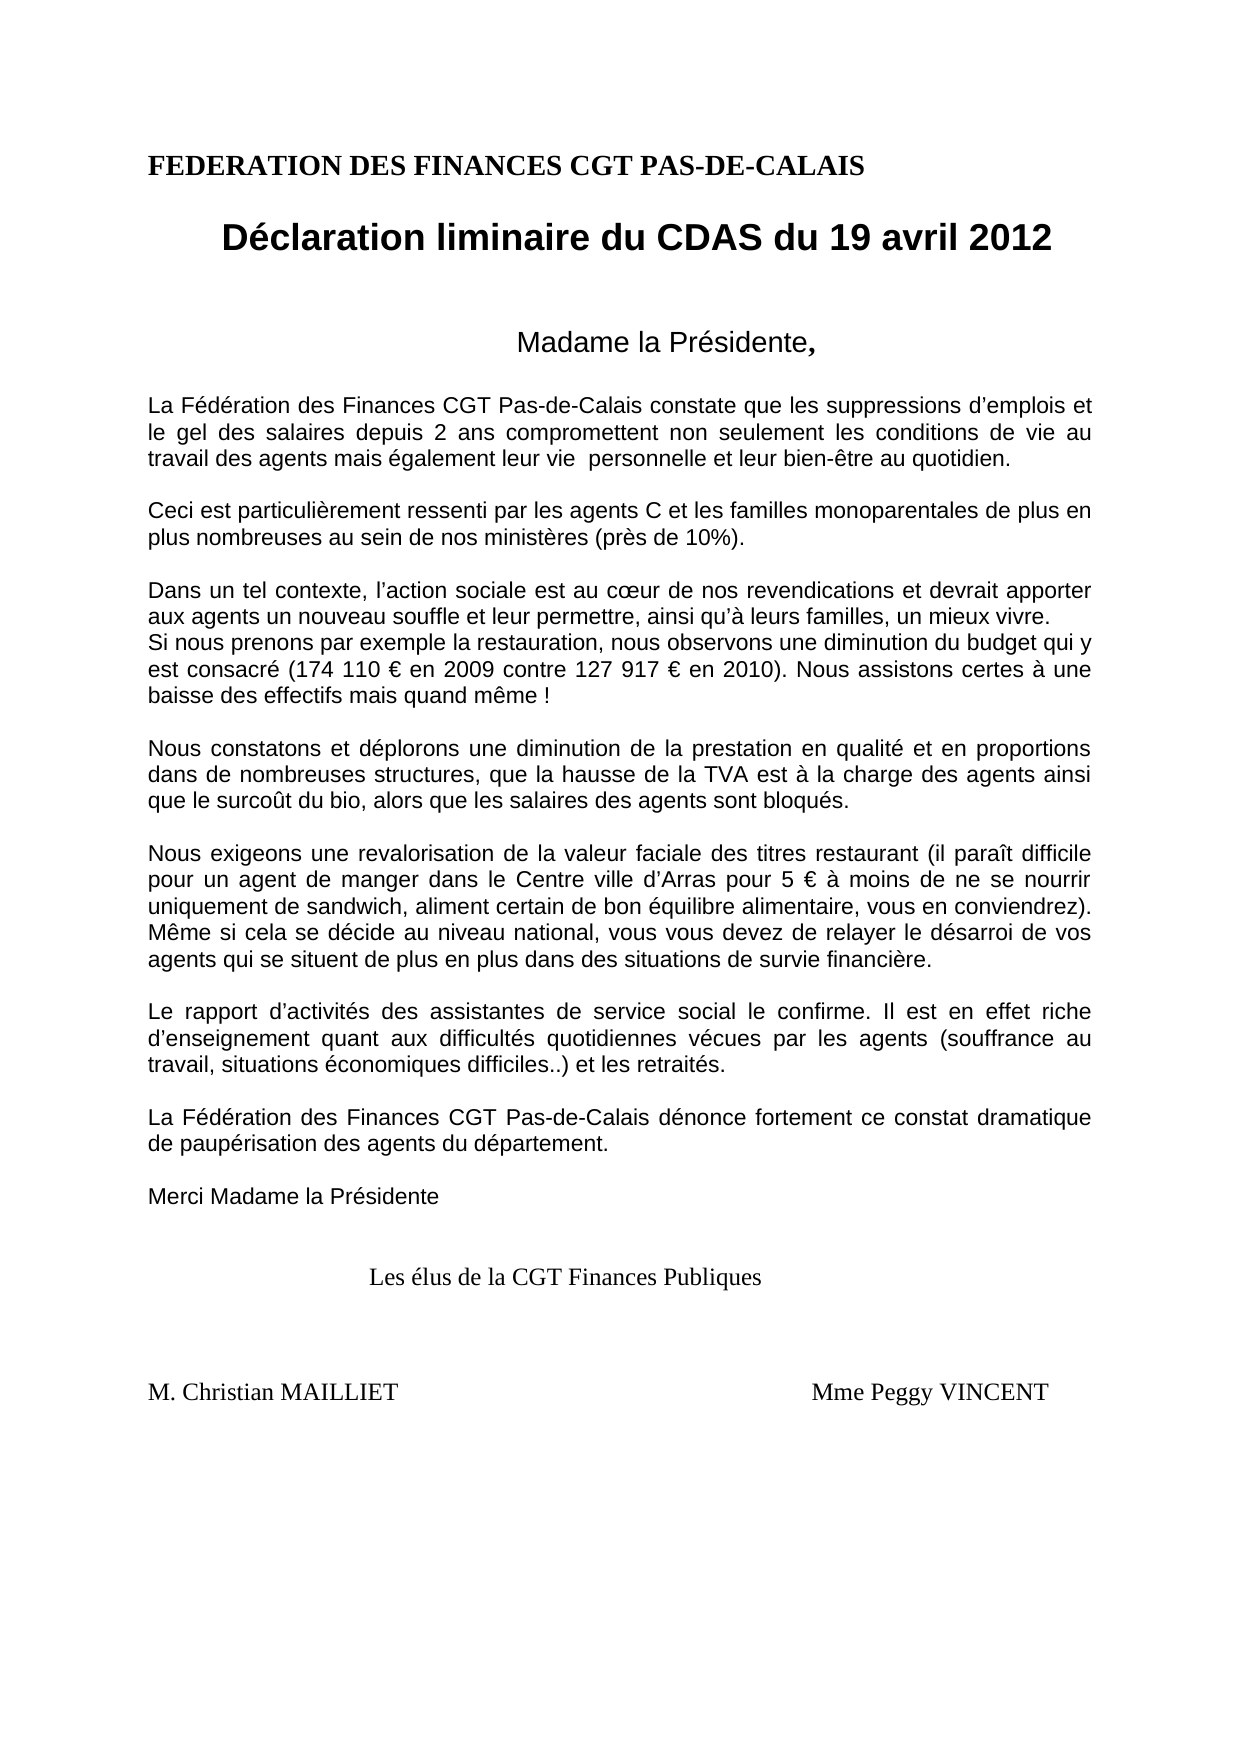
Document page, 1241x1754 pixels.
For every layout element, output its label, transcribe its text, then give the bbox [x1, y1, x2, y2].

text La Fédération des Finances CGT Pas-de-Calais dénonce fortement ce constat dramatique de paupérisation des agents du département. [148, 1104, 1092, 1156]
text Nous constatons et déplorons une diminution de la prestation en qualité et en proportions dans de nombreuses structures, que la hausse de la TVA est à la charge des agents ainsi que le surcoût du bio, alors que les salaires des agents sont bloqués. [148, 735, 1092, 814]
subtitle Les élus de la CGT Finances Publiques [148, 1262, 1092, 1291]
text FEDERATION DES FINANCES CGT PAS-DE-CALAIS [148, 148, 1092, 181]
text Ceci est particulièrement ressenti par les agents C et les familles monoparentales de plus en plus nombreuses au sein de nos ministères (près de 10%). [148, 497, 1092, 550]
text La Fédération des Finances CGT Pas-de-Calais constate que les suppressions d’emplois et le gel des salaires depuis 2 ans compromettent non seulement les conditions de vie au travail des agents mais également leur vie personnelle et leur bien-être au quotidien. [148, 392, 1092, 471]
text Si nous prenons par exemple la restauration, nous observons une diminution du budget qui y est consacré (174 110 € en 2009 contre 127 917 € en 2010). Nous assistons certes à une baisse des effectifs mais quand même ! [148, 629, 1092, 708]
text M. Christian MAILLIET Mme Peggy VINCENT [148, 1377, 1092, 1406]
text Nous exigeons une revalorisation de la valeur faciale des titres restaurant (il paraît difficile pour un agent de manger dans le Centre ville d’Arras pour 5 € à moins de ne se nourrir uniquement de sandwich, aliment certain de bon équilibre alimentaire, vous en conviendrez). Même si cela se décide au niveau national, vous vous devez de relayer le désarroi de vos agents qui se situent de plus en plus dans des situations de survie financière. [148, 840, 1092, 972]
text Dans un tel contexte, l’action sociale est au cœur de nos revendications et devrait apporter aux agents un nouveau souffle et leur permettre, ainsi qu’à leurs familles, un mieux vivre. [148, 577, 1092, 629]
text Madame la Présidente, [148, 325, 1092, 358]
text Déclaration liminaire du CDAS du 19 avril 2012 [221, 215, 1092, 258]
text Merci Madame la Présidente [148, 1183, 1092, 1209]
text Le rapport d’activités des assistantes de service social le confirme. Il est en effet riche d’enseignement quant aux difficultés quotidiennes vécues par les agents (souffrance au travail, situations économiques difficiles..) et les retraités. [148, 998, 1092, 1077]
